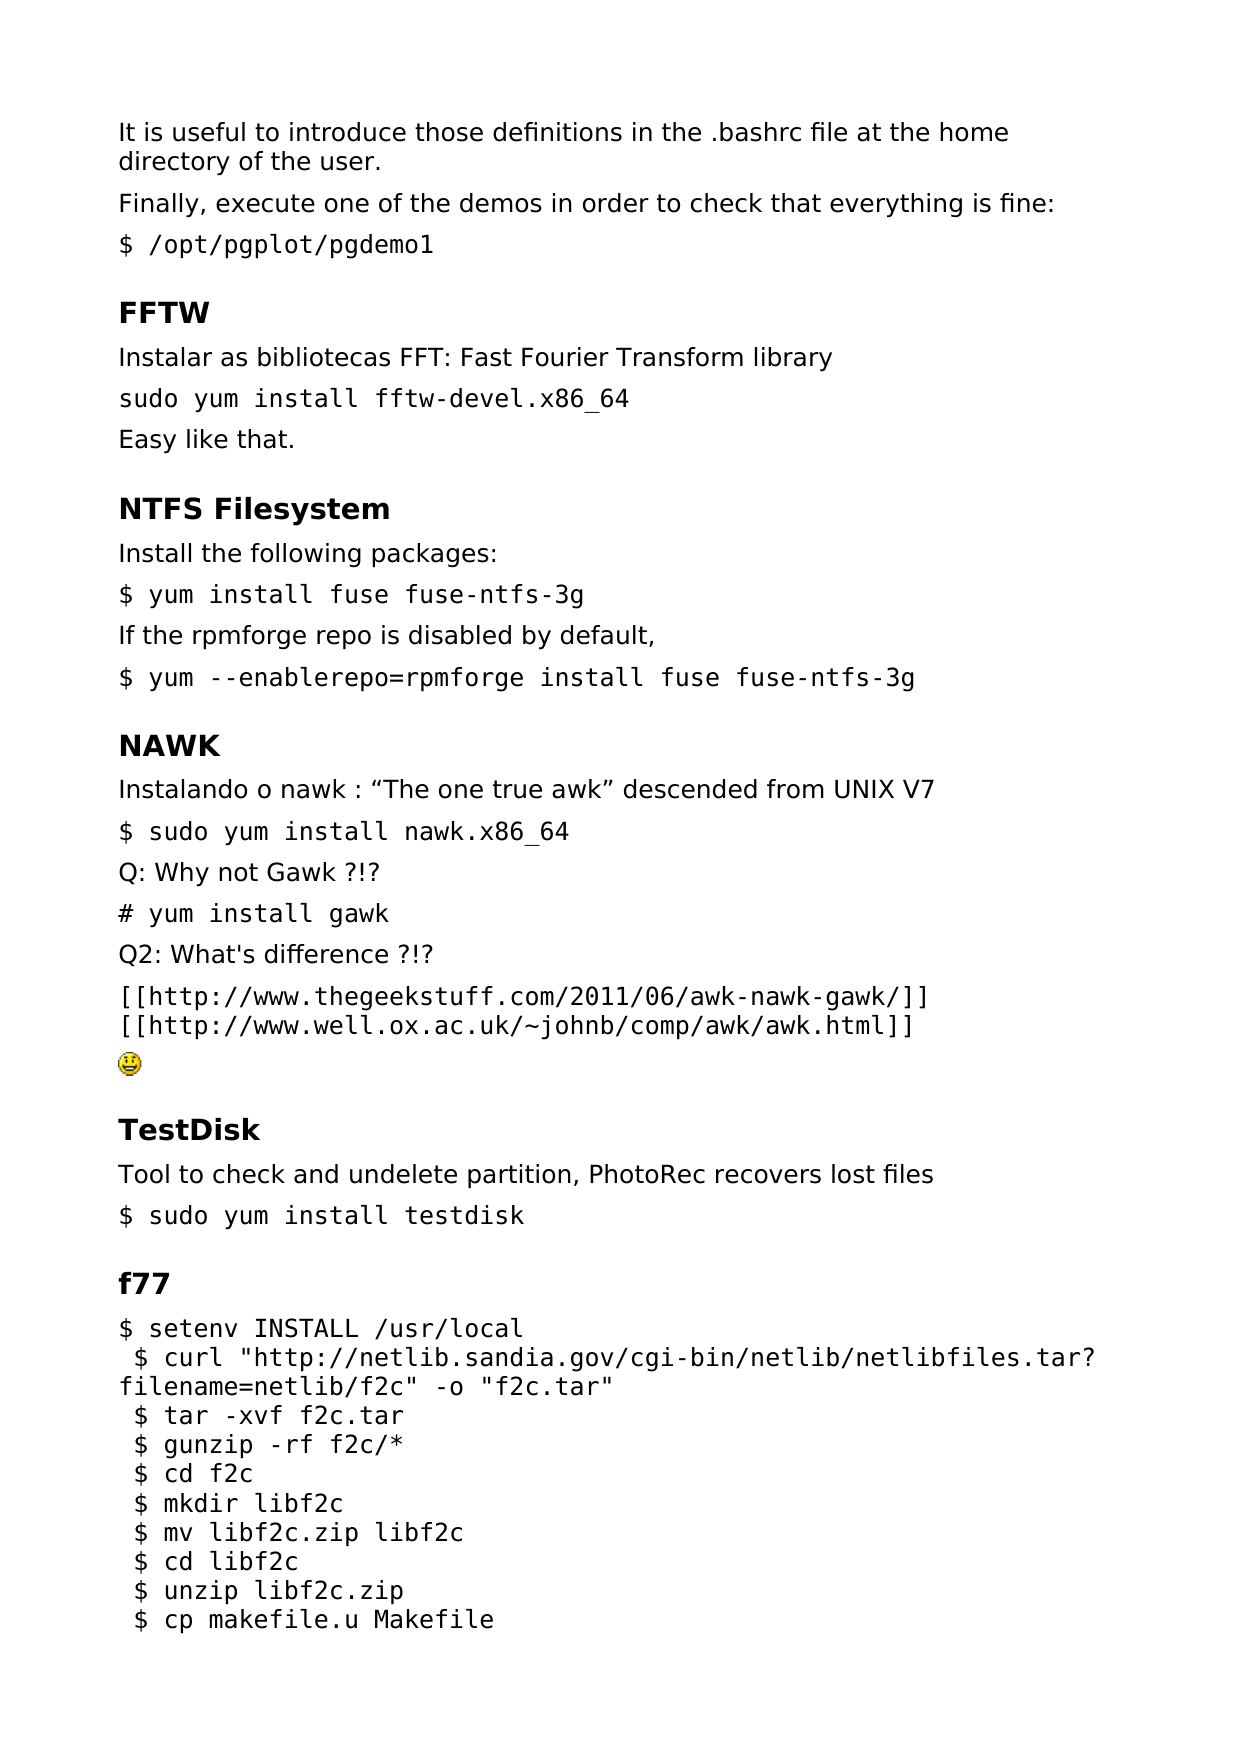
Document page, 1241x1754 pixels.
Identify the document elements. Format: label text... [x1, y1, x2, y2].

text Install the following packages: [118, 539, 1122, 568]
text Tool to check and undelete partition, PhotoRec recovers lost files [118, 1160, 1122, 1189]
subtitle f77 [118, 1267, 1122, 1301]
text [[http://www.thegeekstuff.com/2011/06/awk-nawk-gawk/]] [[http://www.well.ox.ac.uk/~johnb/comp/awk/awk.html]] [118, 982, 1122, 1041]
text $ setenv INSTALL /usr/local $ curl "http://netlib.sandia.gov/cgi-bin/netlib/netlibfiles.tar?filename=netlib/f2c" -o "f2c.tar" $ tar -xvf f2c.tar $ gunzip -rf f2c/* $ cd f2c $ mkdir libf2c $ mv libf2c.zip libf2c $ cd libf2c $ unzip libf2c.zip $ cp makefile.u Makefile [118, 1314, 1122, 1635]
text Instalar as bibliotecas FFT: Fast Fourier Transform library [118, 343, 1122, 372]
text sudo yum install fftw-devel.x86_64 [118, 385, 1122, 414]
subtitle FFTW [118, 297, 1122, 331]
text Easy like that. [118, 426, 1122, 455]
text $ sudo yum install testdisk [118, 1201, 1122, 1231]
text # yum install gawk [118, 900, 1122, 929]
subtitle TestDisk [118, 1113, 1122, 1147]
text It is useful to introduce those definitions in the .bashrc file at the home directory of the user. [118, 118, 1122, 176]
text Finally, execute one of the demos in order to check that everything is fine: [118, 189, 1122, 218]
text Instalando o nawk : “The one true awk” descended from UNIX V7 [118, 775, 1122, 804]
picture [118, 1052, 142, 1076]
text $ sudo yum install nawk.x86_64 [118, 817, 1122, 846]
text Q: Why not Gawk ?!? [118, 858, 1122, 887]
text $ yum install fuse fuse-ntfs-3g [118, 580, 1122, 609]
subtitle NAWK [118, 729, 1122, 763]
subtitle NTFS Filesystem [118, 492, 1122, 526]
text $ yum --enablerepo=rpmforge install fuse fuse-ntfs-3g [118, 663, 1122, 692]
text If the rpmforge repo is disabled by default, [118, 621, 1122, 651]
text $ /opt/pgplot/pgdemo1 [118, 231, 1122, 260]
text Q2: What's difference ?!? [118, 941, 1122, 970]
